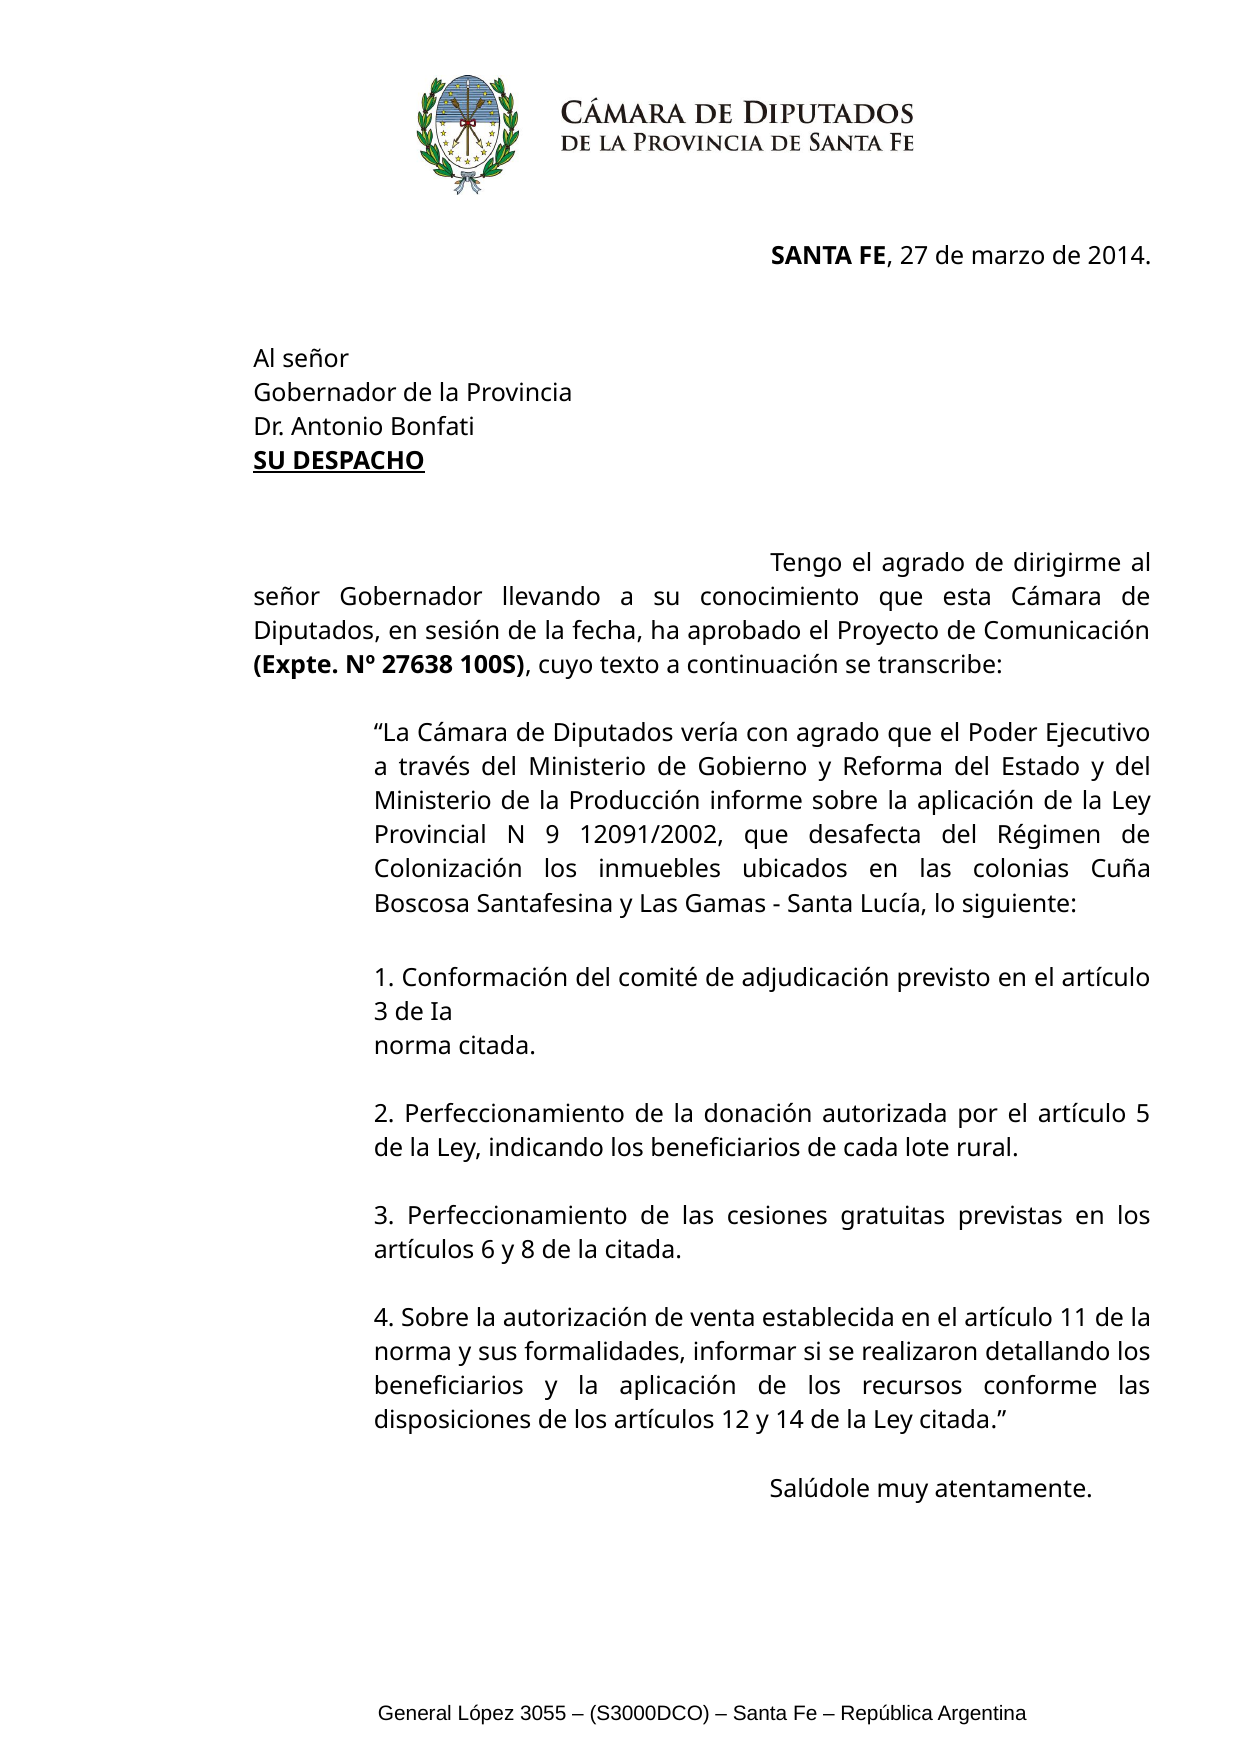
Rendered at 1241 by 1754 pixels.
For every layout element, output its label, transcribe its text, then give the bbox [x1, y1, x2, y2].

text Salúdole muy atentamente. [696, 1470, 1152, 1504]
text SANTA FE, 27 de marzo de 2014. [253, 238, 1152, 272]
text 2. Perfeccionamiento de la donación autorizada por el artículo 5 de la Ley, indicando los beneﬁciarios de cada lote rural. [373, 1096, 1152, 1164]
text 1. Conformación del comité de adjudicación previsto en el artículo 3 de Ia [373, 959, 1152, 1027]
text 3. Perfeccionamiento de las cesiones gratuitas previstas en los artículos 6 y 8 de la citada. [373, 1198, 1152, 1266]
text SU DESPACHO [253, 442, 1152, 476]
text “La Cámara de Diputados vería con agrado que el Poder Ejecutivo a través del Ministerio de Gobierno y Reforma del Estado y del Ministerio de la Producción informe sobre la aplicación de la Ley Provincial N 9 12091/2002, que desafecta del Régimen de Colonización los inmuebles ubicados en las colonias Cuña Boscosa Santafesina y Las Gamas - Santa Lucía, lo siguiente: [373, 715, 1152, 919]
text Dr. Antonio Bonfati [253, 408, 1152, 442]
text Gobernador de la Provincia [253, 374, 1152, 408]
text Tengo el agrado de dirigirme al señor Gobernador llevando a su conocimiento que esta Cámara de Diputados, en sesión de la fecha, ha aprobado el Proyecto de Comunicación (Expte. Nº 27638 100S), cuyo texto a continuación se transcribe: [253, 544, 1152, 681]
text Al señor [253, 340, 1152, 374]
text 4. Sobre la autorización de venta establecida en el artículo 11 de la norma y sus formalidades, informar si se realizaron detallando los beneﬁciarios y la aplicación de los recursos conforme las disposiciones de los artículos 12 y 14 de la Ley citada.” [373, 1300, 1152, 1436]
picture [416, 75, 914, 199]
text norma citada. [373, 1027, 1152, 1061]
